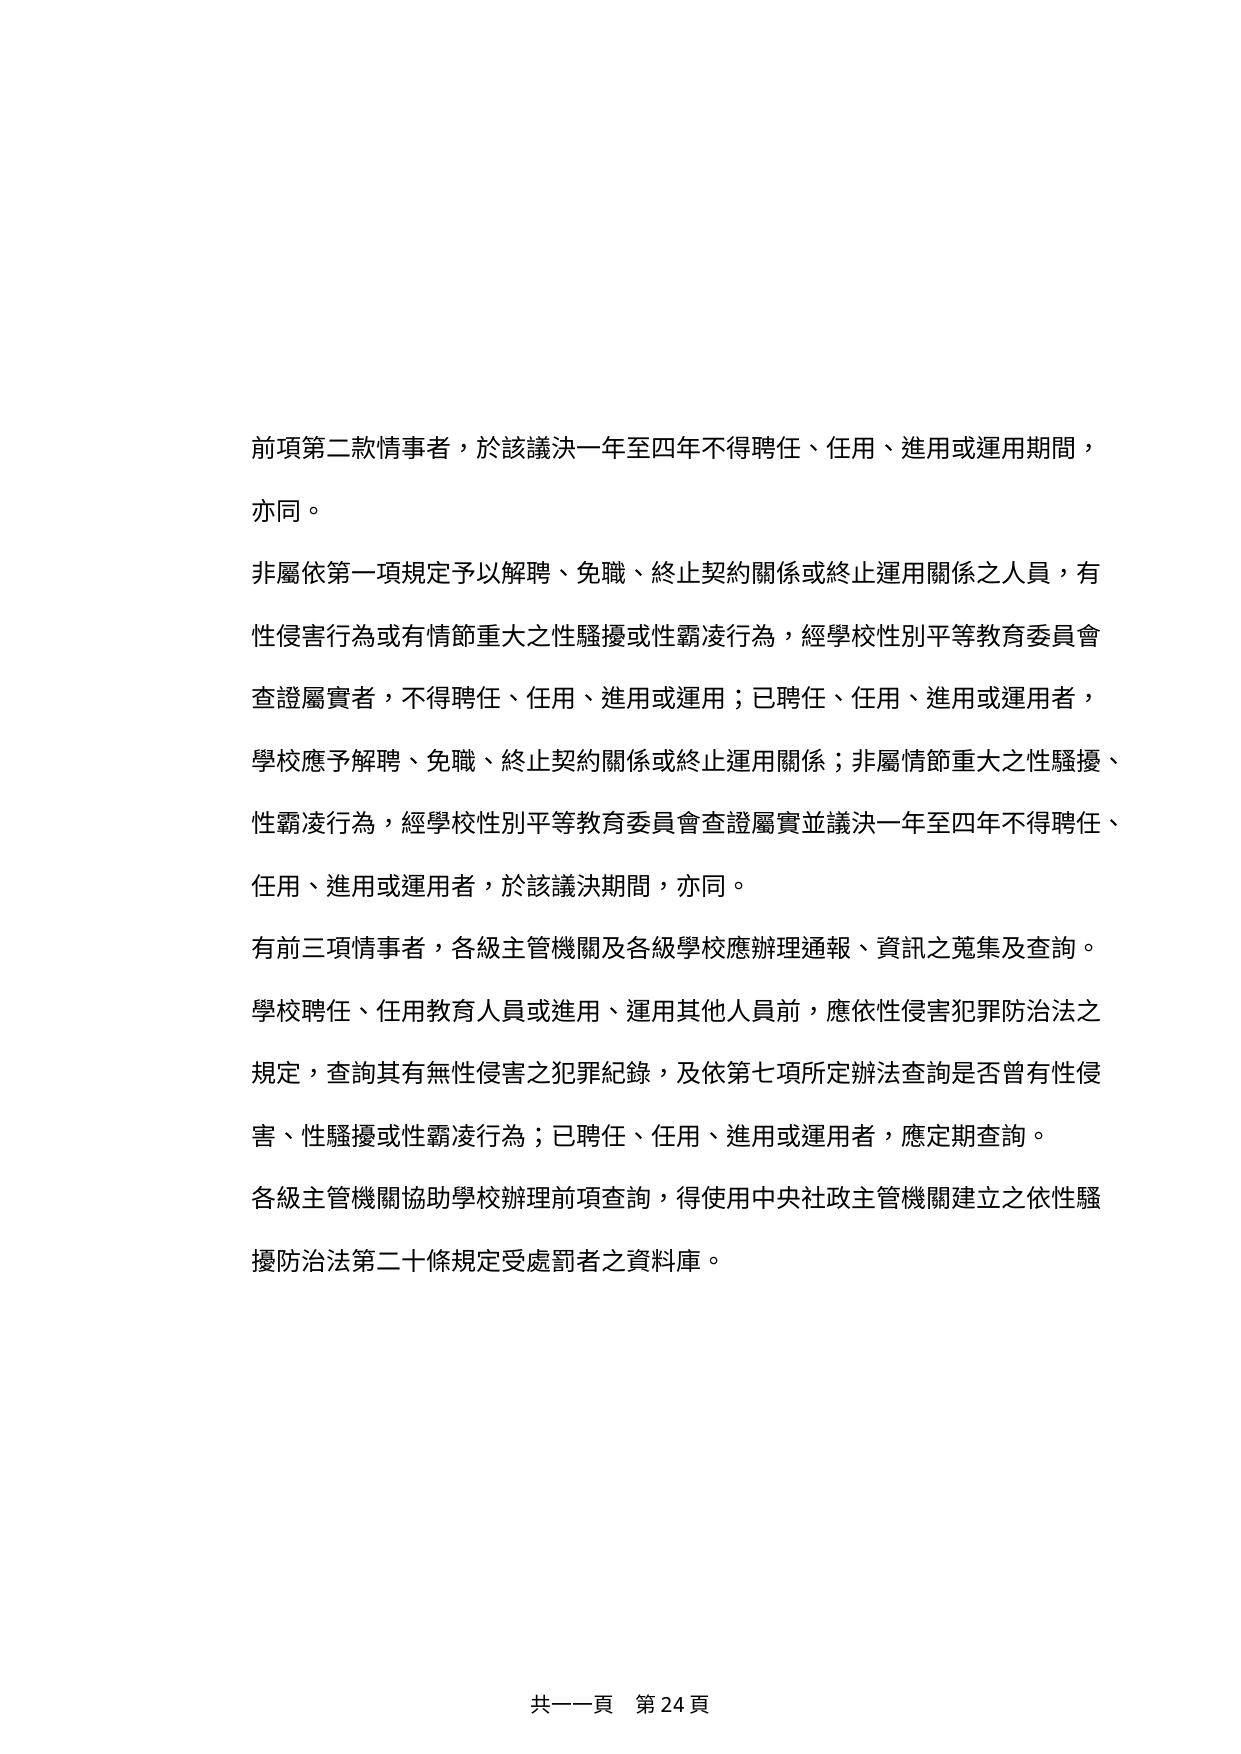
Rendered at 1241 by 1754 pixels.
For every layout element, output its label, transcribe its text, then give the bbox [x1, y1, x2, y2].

text 各級主管機關協助學校辦理前項查詢，得使用中央社政主管機關建立之依性騷擾防治法第二十條規定受處罰者之資料庫。 [251, 1155, 1122, 1280]
text 有前三項情事者，各級主管機關及各級學校應辦理通報、資訊之蒐集及查詢。 [251, 905, 1122, 967]
text 非屬依第一項規定予以解聘、免職、終止契約關係或終止運用關係之人員，有性侵害行為或有情節重大之性騷擾或性霸凌行為，經學校性別平等教育委員會查證屬實者，不得聘任、任用、進用或運用；已聘任、任用、進用或運用者，學校應予解聘、免職、終止契約關係或終止運用關係；非屬情節重大之性騷擾、性霸凌行為，經學校性別平等教育委員會查證屬實並議決一年至四年不得聘任、任用、進用或運用者，於該議決期間，亦同。 [251, 530, 1122, 905]
text 學校聘任、任用教育人員或進用、運用其他人員前，應依性侵害犯罪防治法之規定，查詢其有無性侵害之犯罪紀錄，及依第七項所定辦法查詢是否曾有性侵害、性騷擾或性霸凌行為；已聘任、任用、進用或運用者，應定期查詢。 [251, 967, 1122, 1155]
text 前項第二款情事者，於該議決一年至四年不得聘任、任用、進用或運用期間，亦同。 [251, 405, 1122, 530]
